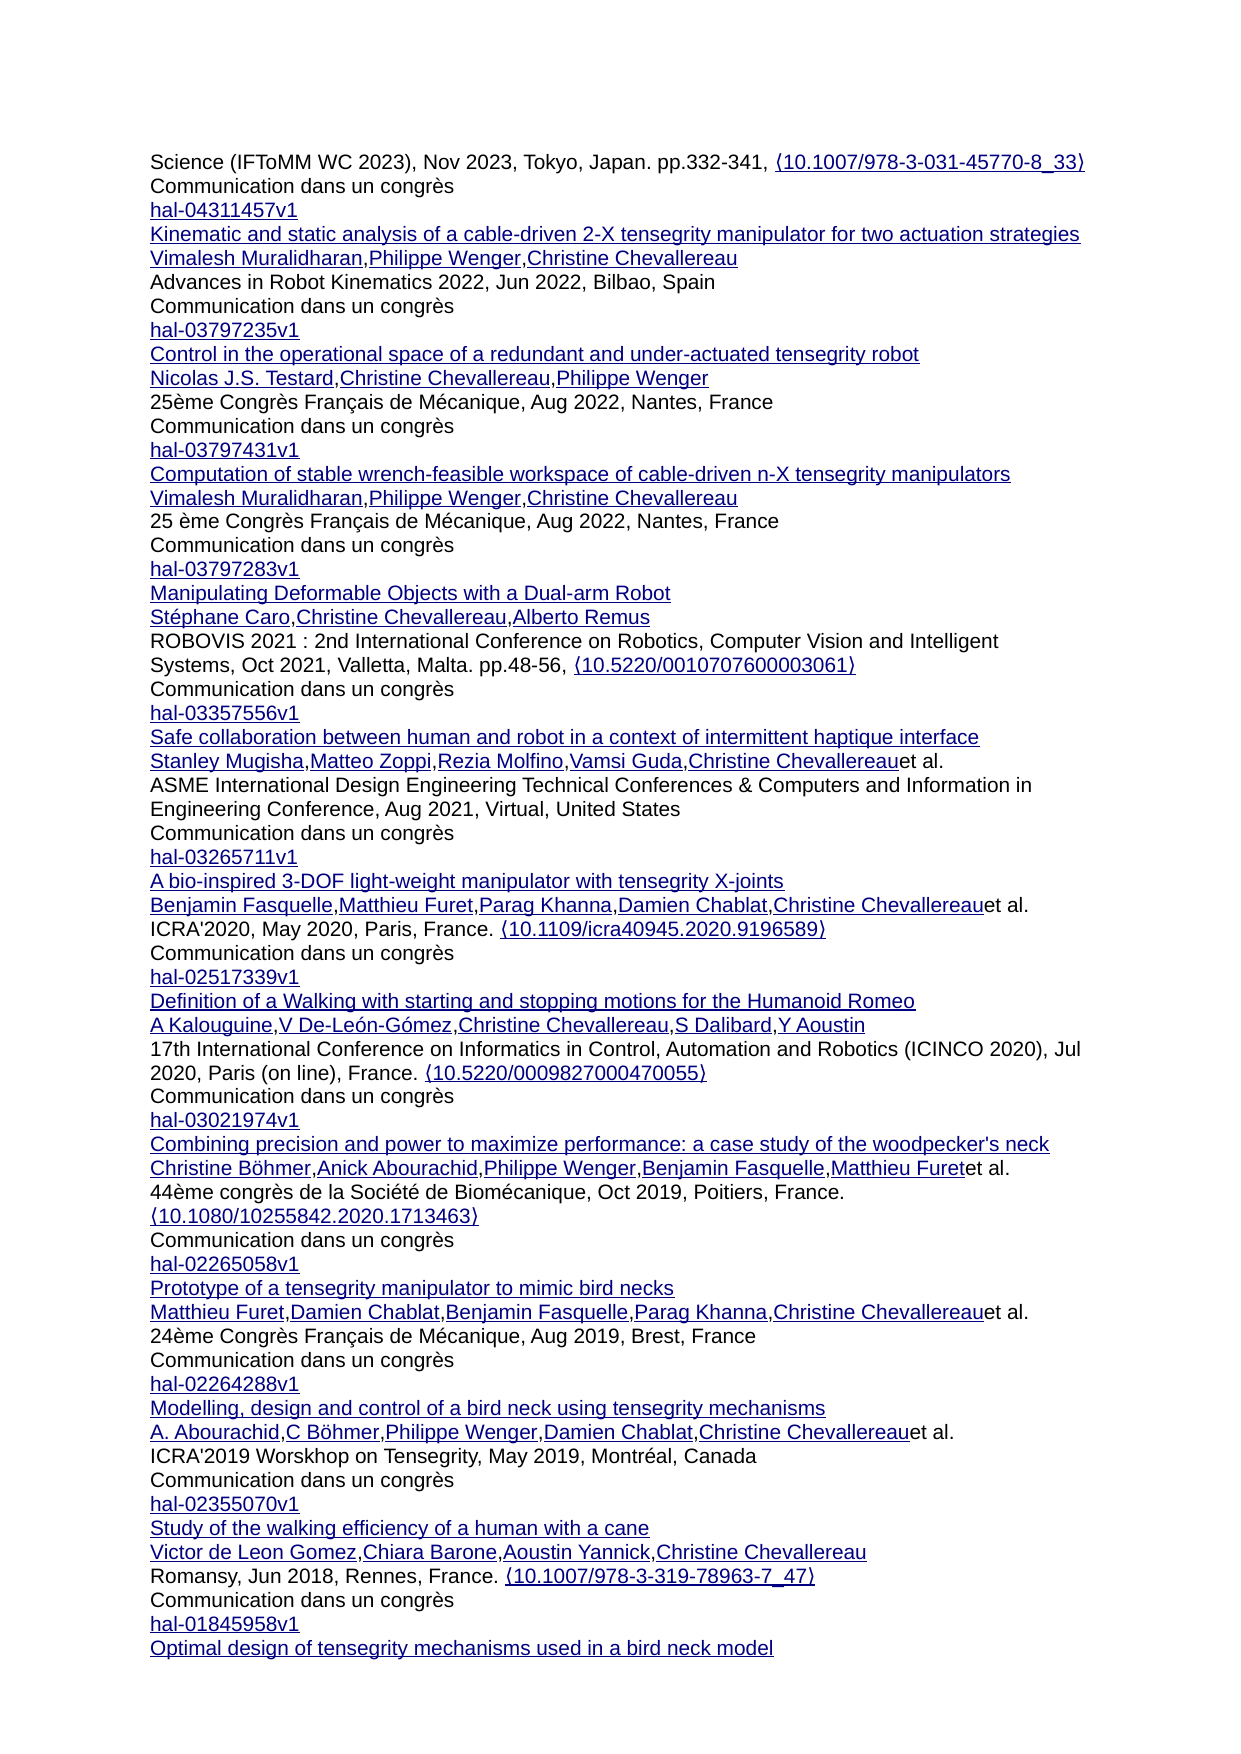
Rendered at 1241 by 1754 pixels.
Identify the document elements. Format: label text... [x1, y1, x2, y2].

table_cell Safe collaboration between human and robot in a context of intermittent haptique interface Stanley Mugisha,Matteo Zoppi,Rezia Molfino,Vamsi Guda,Christine Chevallereauet al. ASME International Design Engineering Technical Conferences & Computers and Information in Engineering Conference, Aug 2021, Virtual, United States Communication dans un congrès hal-03265711v1 [150, 725, 1090, 869]
table_cell Kinematic and static analysis of a cable-driven 2-X tensegrity manipulator for two actuation strategies Vimalesh Muralidharan,Philippe Wenger,Christine Chevallereau Advances in Robot Kinematics 2022, Jun 2022, Bilbao, Spain Communication dans un congrès hal-03797235v1 [150, 222, 1090, 342]
table_cell Science (IFToMM WC 2023), Nov 2023, Tokyo, Japan. pp.332-341, ⟨10.1007/978-3-031-45770-8_33⟩ Communication dans un congrès hal-04311457v1 [150, 150, 1090, 222]
table_cell Combining precision and power to maximize performance: a case study of the woodpecker's neck Christine Böhmer,Anick Abourachid,Philippe Wenger,Benjamin Fasquelle,Matthieu Furetet al. 44ème congrès de la Société de Biomécanique, Oct 2019, Poitiers, France. ⟨10.1080/10255842.2020.1713463⟩ Communication dans un congrès hal-02265058v1 [150, 1132, 1090, 1276]
table_cell Definition of a Walking with starting and stopping motions for the Humanoid Romeo A Kalouguine,V De-León-Gómez,Christine Chevallereau,S Dalibard,Y Aoustin 17th International Conference on Informatics in Control, Automation and Robotics (ICINCO 2020), Jul 2020, Paris (on line), France. ⟨10.5220/0009827000470055⟩ Communication dans un congrès hal-03021974v1 [150, 989, 1090, 1132]
table_cell Control in the operational space of a redundant and under-actuated tensegrity robot Nicolas J.S. Testard,Christine Chevallereau,Philippe Wenger 25ème Congrès Français de Mécanique, Aug 2022, Nantes, France Communication dans un congrès hal-03797431v1 [150, 342, 1090, 461]
table_cell A bio-inspired 3-DOF light-weight manipulator with tensegrity X-joints Benjamin Fasquelle,Matthieu Furet,Parag Khanna,Damien Chablat,Christine Chevallereauet al. ICRA'2020, May 2020, Paris, France. ⟨10.1109/icra40945.2020.9196589⟩ Communication dans un congrès hal-02517339v1 [150, 869, 1090, 988]
table_cell Optimal design of tensegrity mechanisms used in a bird neck model [150, 1635, 1090, 1659]
table_cell Study of the walking efficiency of a human with a cane Victor de Leon Gomez,Chiara Barone,Aoustin Yannick,Christine Chevallereau Romansy, Jun 2018, Rennes, France. ⟨10.1007/978-3-319-78963-7_47⟩ Communication dans un congrès hal-01845958v1 [150, 1516, 1090, 1635]
table_cell Prototype of a tensegrity manipulator to mimic bird necks Matthieu Furet,Damien Chablat,Benjamin Fasquelle,Parag Khanna,Christine Chevallereauet al. 24ème Congrès Français de Mécanique, Aug 2019, Brest, France Communication dans un congrès hal-02264288v1 [150, 1276, 1090, 1396]
table_cell Manipulating Deformable Objects with a Dual-arm Robot Stéphane Caro,Christine Chevallereau,Alberto Remus ROBOVIS 2021 : 2nd International Conference on Robotics, Computer Vision and Intelligent Systems, Oct 2021, Valletta, Malta. pp.48-56, ⟨10.5220/0010707600003061⟩ Communication dans un congrès hal-03357556v1 [150, 581, 1090, 725]
table_cell Computation of stable wrench-feasible workspace of cable-driven n-X tensegrity manipulators Vimalesh Muralidharan,Philippe Wenger,Christine Chevallereau 25 ème Congrès Français de Mécanique, Aug 2022, Nantes, France Communication dans un congrès hal-03797283v1 [150, 461, 1090, 581]
table_cell Modelling, design and control of a bird neck using tensegrity mechanisms A. Abourachid,C Böhmer,Philippe Wenger,Damien Chablat,Christine Chevallereauet al. ICRA'2019 Worskhop on Tensegrity, May 2019, Montréal, Canada Communication dans un congrès hal-02355070v1 [150, 1396, 1090, 1516]
